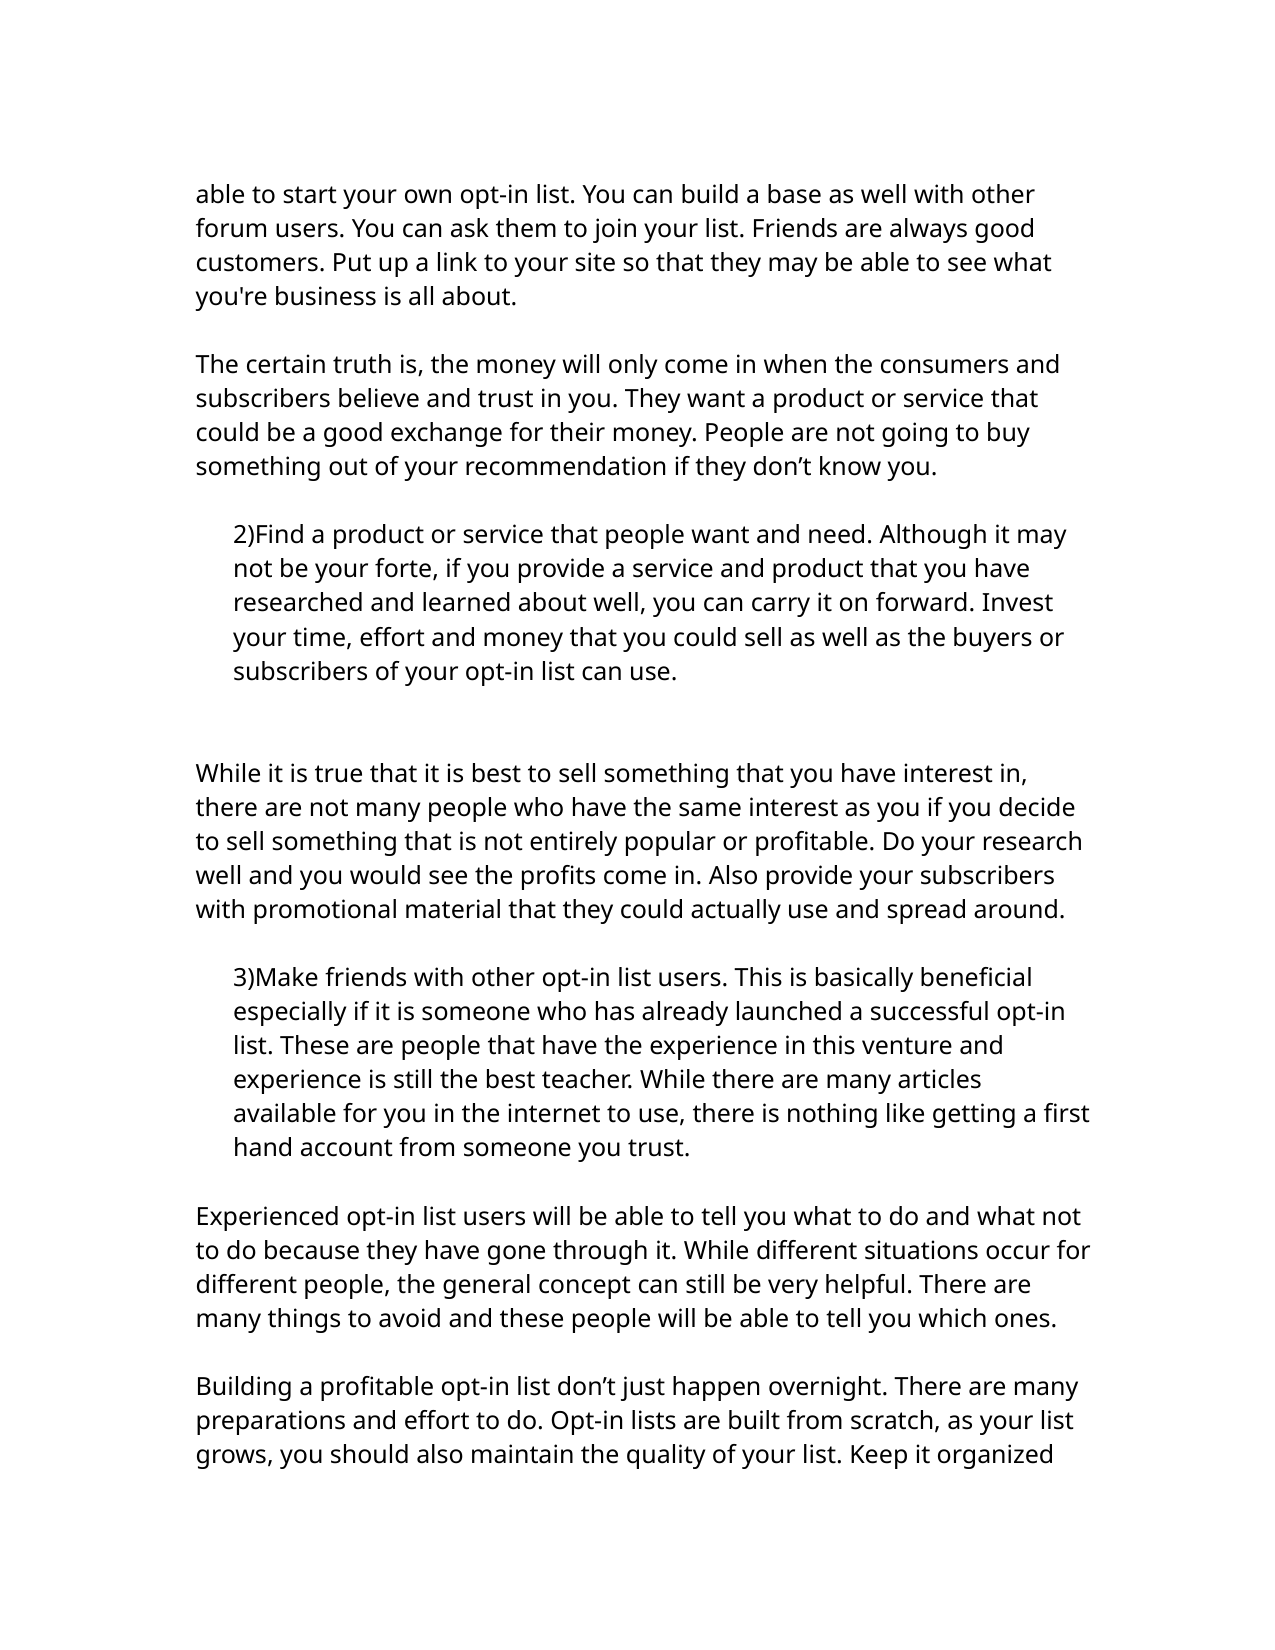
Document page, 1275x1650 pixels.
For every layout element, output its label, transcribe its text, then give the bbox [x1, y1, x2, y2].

list Find a product or service that people want and need. Although it may not be your forte, if you provide a service and product that you have researched and learned about well, you can carry it on forward. Invest your time, effort and money that you could sell as well as the buyers or subscribers of your opt-in list can use. [233, 517, 1092, 687]
text able to start your own opt-in list. You can build a base as well with other forum users. You can ask them to join your list. Friends are always good customers. Put up a link to your site so that they may be able to see what you're business is all about. [195, 176, 1092, 313]
text Experienced opt-in list users will be able to tell you what to do and what not to do because they have gone through it. While different situations occur for different people, the general concept can still be very helpful. There are many things to avoid and these people will be able to tell you which ones. [195, 1198, 1092, 1334]
text The certain truth is, the money will only come in when the consumers and subscribers believe and trust in you. They want a product or service that could be a good exchange for their money. People are not going to buy something out of your recommendation if they don’t know you. [195, 347, 1092, 483]
list Make friends with other opt-in list users. This is basically beneficial especially if it is someone who has already launched a successful opt-in list. These are people that have the experience in this venture and experience is still the best teacher. While there are many articles available for you in the internet to use, there is nothing like getting a first hand account from someone you trust. [233, 960, 1092, 1164]
text Building a profitable opt-in list don’t just happen overnight. There are many preparations and effort to do. Opt-in lists are built from scratch, as your list grows, you should also maintain the quality of your list. Keep it organized [195, 1368, 1092, 1471]
text While it is true that it is best to sell something that you have interest in, there are not many people who have the same interest as you if you decide to sell something that is not entirely popular or profitable. Do your research well and you would see the profits come in. Also provide your subscribers with promotional material that they could actually use and spread around. [195, 755, 1092, 926]
